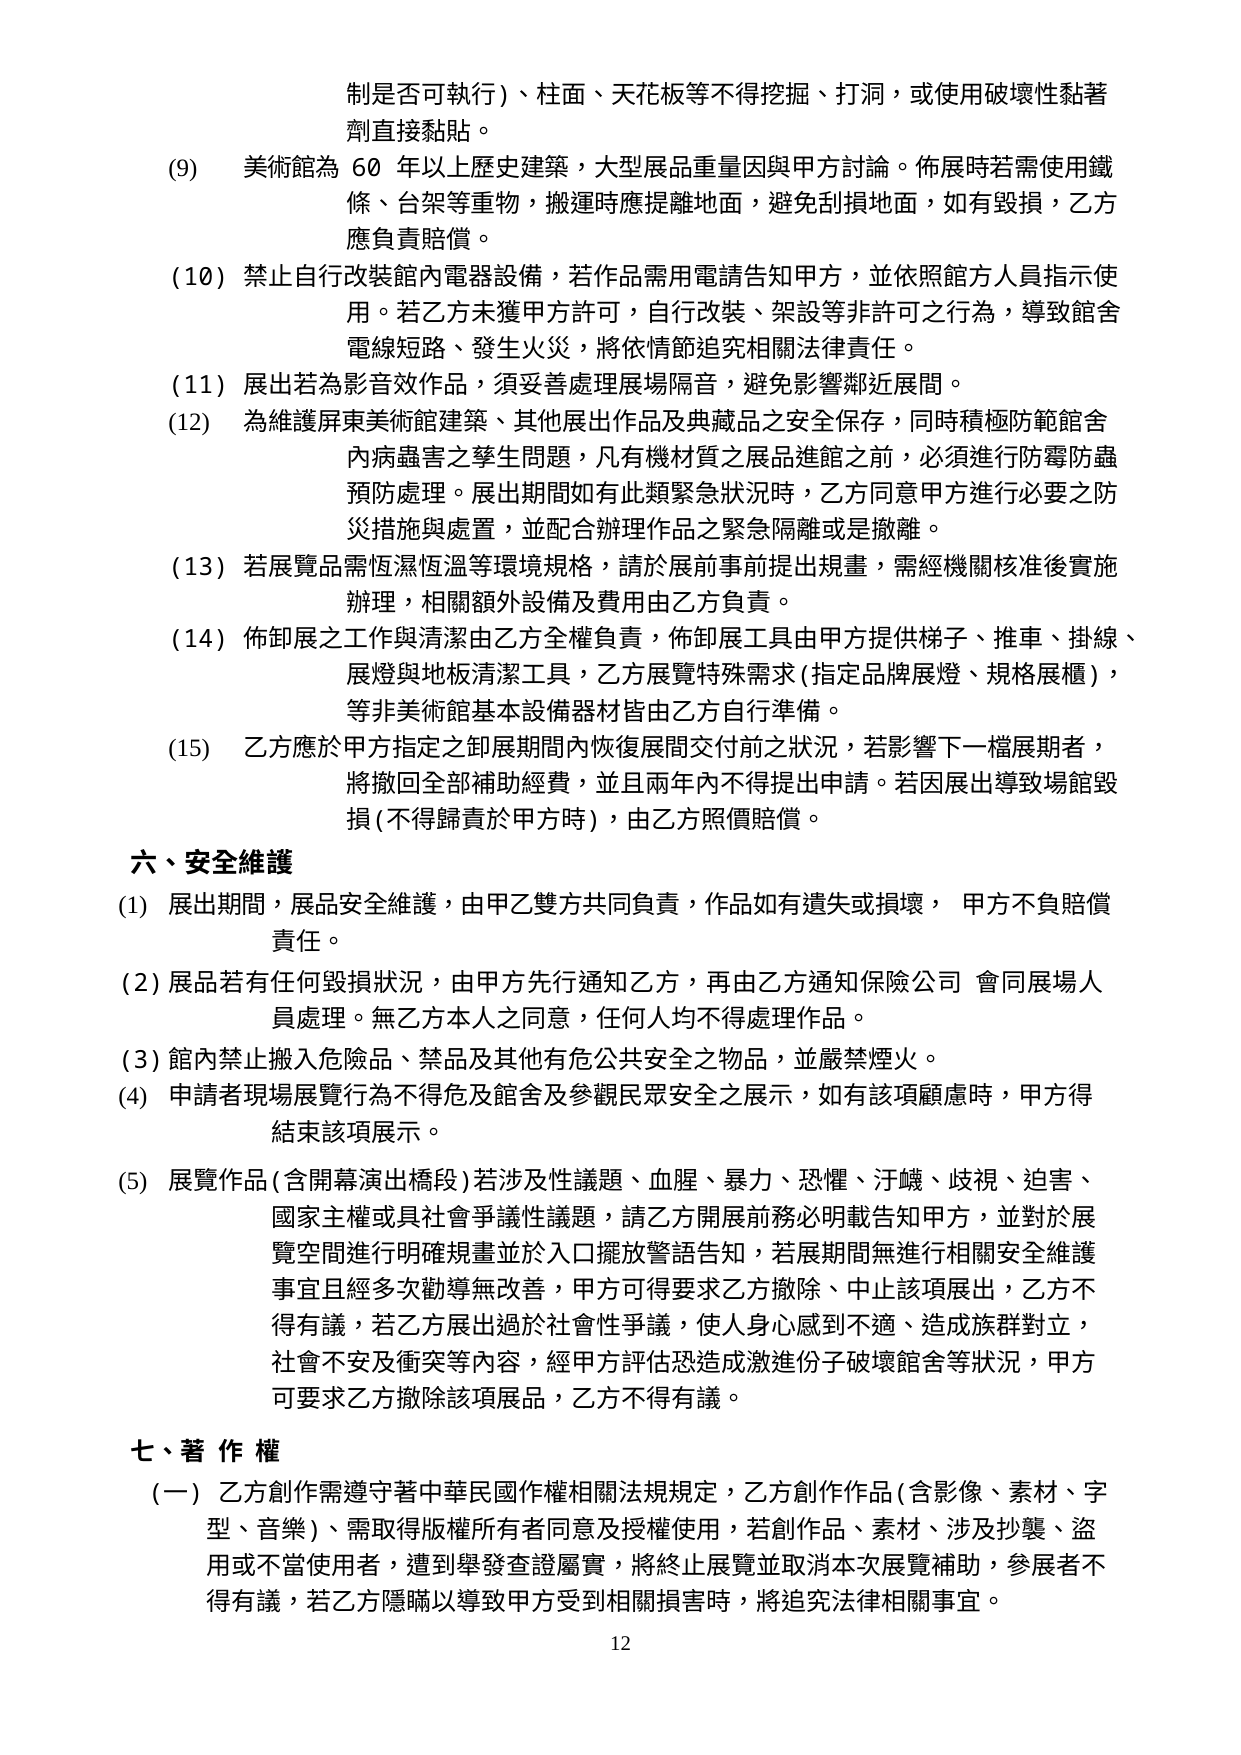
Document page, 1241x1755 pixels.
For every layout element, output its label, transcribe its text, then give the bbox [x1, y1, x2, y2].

list 佈卸展之工作與清潔由乙方全權負責，佈卸展工具由甲方提供梯子、推車、掛線、展燈與地板清潔工具，乙方展覽特殊需求(指定品牌展燈、規格展櫃)，等非美術館基本設備器材皆由乙方自行準備。 [168, 619, 1122, 727]
list 館內禁止搬入危險品、禁品及其他有危公共安全之物品，並嚴禁煙火。 [118, 1039, 1111, 1076]
list 制是否可執行)、柱面、天花板等不得挖掘、打洞，或使用破壞性黏著劑直接黏貼。 [168, 75, 1122, 147]
list 美術館為 60 年以上歷史建築，大型展品重量因與甲方討論。佈展時若需使用鐵條、台架等重物，搬運時應提離地面，避免刮損地面，如有毀損，乙方應負責賠償。 [168, 147, 1122, 256]
list 乙方應於甲方指定之卸展期間內恢復展間交付前之狀況，若影響下一檔展期者，將撤回全部補助經費，並且兩年內不得提出申請。若因展出導致場館毀損(不得歸責於甲方時)，由乙方照價賠償。 [168, 727, 1122, 836]
list 若展覽品需恆濕恆溫等環境規格，請於展前事前提出規畫，需經機關核准後實施辦理，相關額外設備及費用由乙方負責。 [168, 546, 1122, 619]
subtitle 六、安全維護 [130, 841, 1111, 880]
list 展覽作品(含開幕演出橋段)若涉及性議題、血腥、暴力、恐懼、汙衊、歧視、迫害、國家主權或具社會爭議性議題，請乙方開展前務必明載告知甲方，並對於展覽空間進行明確規畫並於入口擺放警語告知，若展期間無進行相關安全維護事宜且經多次勸導無改善，甲方可得要求乙方撤除、中止該項展出，乙方不得有議，若乙方展出過於社會性爭議，使人身心感到不適、造成族群對立，社會不安及衝突等內容，經甲方評估恐造成激進份子破壞館舍等狀況，甲方可要求乙方撤除該項展品，乙方不得有議。 [118, 1161, 1111, 1414]
list 申請者現場展覽行為不得危及館舍及參觀民眾安全之展示，如有該項顧慮時，甲方得結束該項展示。 [118, 1076, 1111, 1148]
list 展品若有任何毀損狀況，由甲方先行通知乙方，再由乙方通知保險公司 會同展場人員處理。無乙方本人之同意，任何人均不得處理作品。 [118, 962, 1104, 1035]
list 禁止自行改裝館內電器設備，若作品需用電請告知甲方，並依照館方人員指示使用。若乙方未獲甲方許可，自行改裝、架設等非許可之行為，導致館舍電線短路、發生火災，將依情節追究相關法律責任。 [168, 256, 1122, 365]
list 展出若為影音效作品，須妥善處理展場隔音，避免影響鄰近展間。 [168, 365, 1122, 401]
text 七、著 作 權 [130, 1432, 1111, 1468]
list 為維護屏東美術館建築、其他展出作品及典藏品之安全保存，同時積極防範館舍內病蟲害之孳生問題，凡有機材質之展品進館之前，必須進行防霉防蟲預防處理。展出期間如有此類緊急狀況時，乙方同意甲方進行必要之防災措施與處置，並配合辦理作品之緊急隔離或是撤離。 [168, 401, 1122, 546]
list 展出期間，展品安全維護，由甲乙雙方共同負責，作品如有遺失或損壞， 甲方不負賠償責任。 [118, 885, 1111, 957]
text (一) 乙方創作需遵守著中華民國作權相關法規規定，乙方創作作品(含影像、素材、字型、音樂)、需取得版權所有者同意及授權使用，若創作品、素材、涉及抄襲、盜用或不當使用者，遭到舉發查證屬實，將終止展覽並取消本次展覽補助，參展者不得有議，若乙方隱瞞以導致甲方受到相關損害時，將追究法律相關事宜。 [118, 1473, 1111, 1618]
